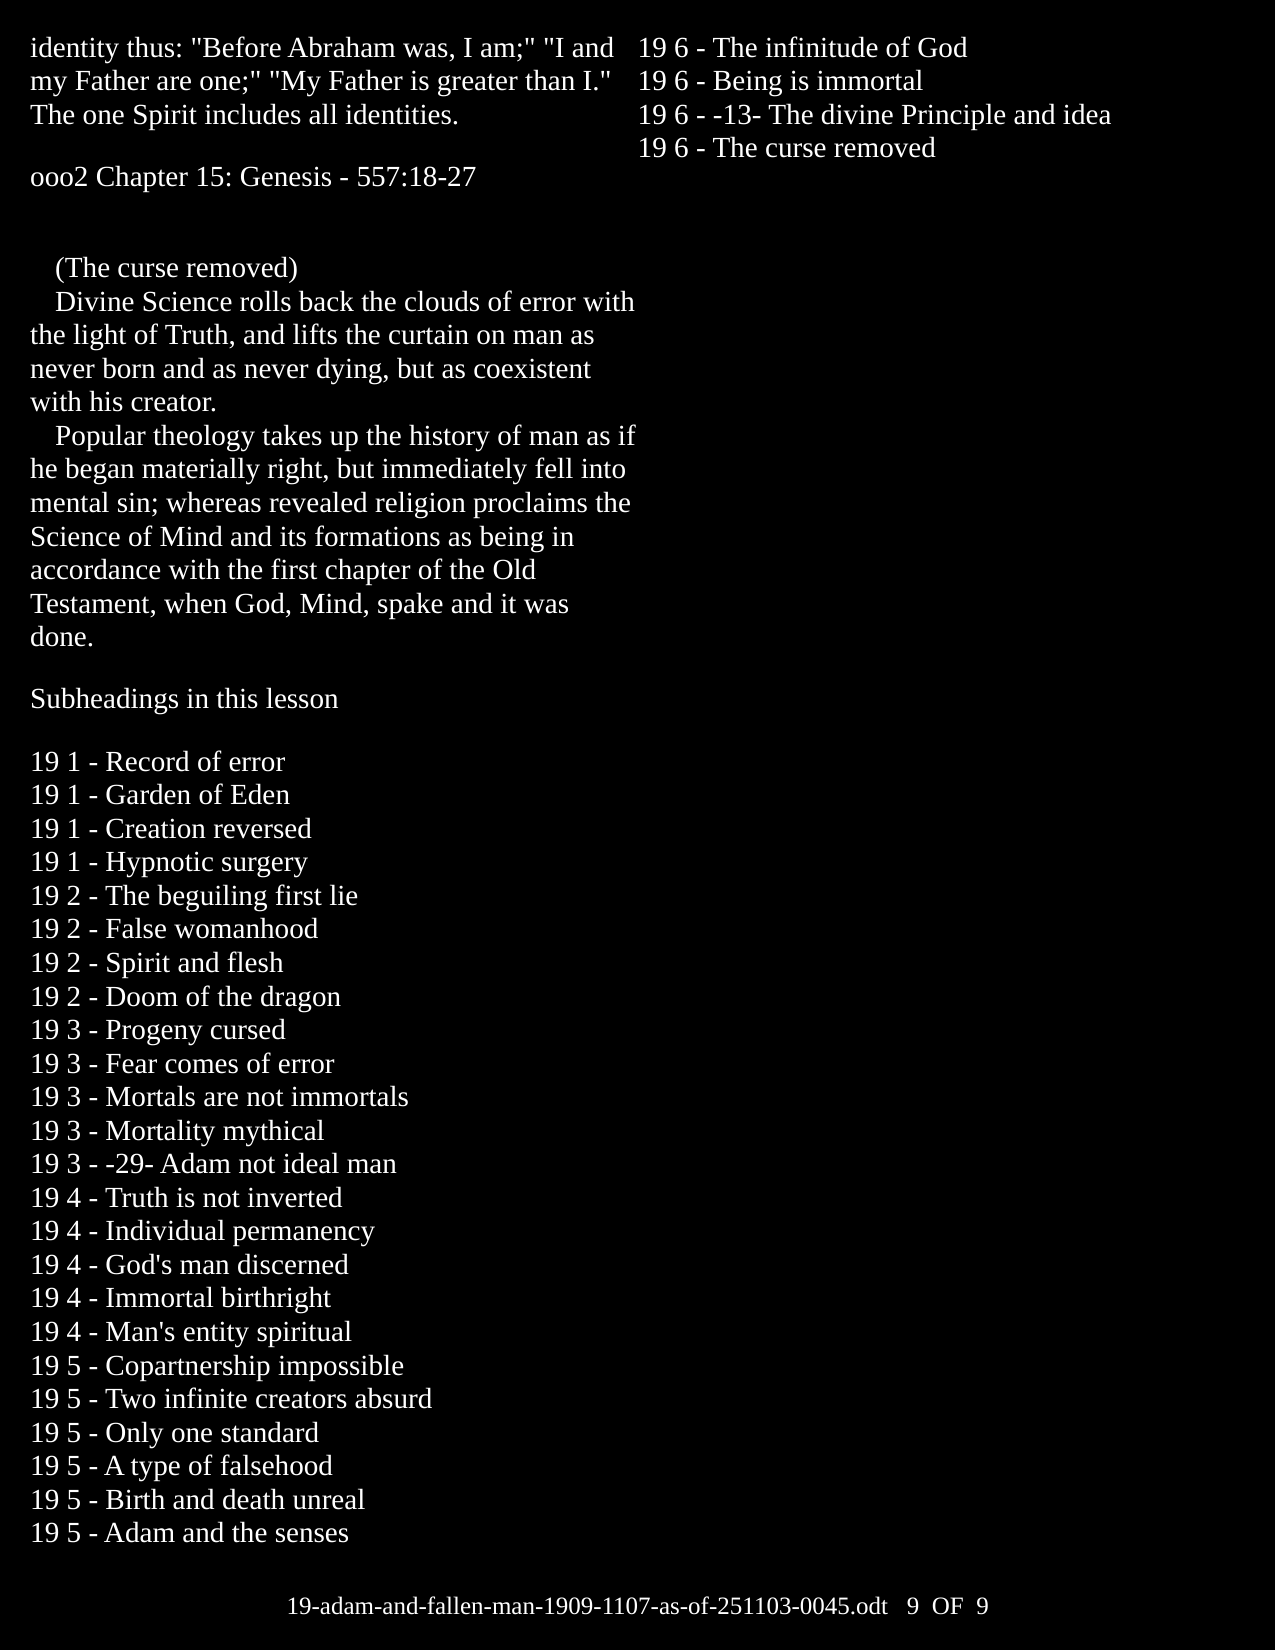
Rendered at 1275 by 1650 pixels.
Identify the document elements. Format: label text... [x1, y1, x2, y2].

text Isaiah 44:6 6 Thus saith the Lord the King of Israel, and his redeemer the Lord of hosts; I am the first, and I am the last; and beside me there is no God. *** Exodus 20:3 3 Thou shalt have no other gods before me. *** Revelation 1:8 8 I am Alpha and Omega, the beginning and the ending, saith the Lord, which is, and which was, and which is to come, the Almighty. *** John 8:58 58 Jesus said unto them, Verily, verily, I say unto you, Before Abraham was, I am. John 17:5,24 5 And now, O Father, glorify thou me with thine own self with the glory which I had with thee before the world was. 24 Father, I will that they also, whom thou hast given me, be with me where I am; that they may behold my glory, which thou hast given me: for thou lovedst me before the foundation of the world. oo4o Chapter 9: Creation - 267:8 (The infinitude of God) It is generally conceded that God is Father, eternal, self-created, infinite. If this is so, the forever Father must have had children prior to Adam. The great I AM made all "that was made." Hence man and the spiritual universe coexist with God. ooo2 Chapter 15: Genesis - 554:4 (Being is immortal) There is no such thing as mortality, nor are there properly any mortal beings, because being is immortal, like Deity, - or, rather, being and Deity are inseparable. oo3o Chapter 10: Science of Being (PLATFORM) - 333:26 (- MORTAL MIND - A belief that life, substance, and intelligence are in and of matter) (-13- The divine Principle and idea) The divine image, idea, or Christ was, is, and ever will be inseparable from the divine Principle, God. Jesus referred to this unity of his spiritual identity thus: "Before Abraham was, I am;" "I and my Father are one;" "My Father is greater than I." The one Spirit includes all identities. ooo2 Chapter 15: Genesis - 557:18-27 (The curse removed) Divine Science rolls back the clouds of error with the light of Truth, and lifts the curtain on man as never born and as never dying, but as coexistent with his creator. Popular theology takes up the history of man as if he began materially right, but immediately fell into mental sin; whereas revealed religion proclaims the Science of Mind and its formations as being in accordance with the first chapter of the Old Testament, when God, Mind, spake and it was done. Subheadings in this lesson 19 1 - Record of error 19 1 - Garden of Eden 19 1 - Creation reversed 19 1 - Hypnotic surgery 19 2 - The beguiling first lie 19 2 - False womanhood 19 2 - Spirit and flesh 19 2 - Doom of the dragon 19 3 - Progeny cursed 19 3 - Fear comes of error 19 3 - Mortals are not immortals 19 3 - Mortality mythical 19 3 - -29- Adam not ideal man 19 4 - Truth is not inverted 19 4 - Individual permanency 19 4 - God's man discerned 19 4 - Immortal birthright 19 4 - Man's entity spiritual 19 5 - Copartnership impossible 19 5 - Two infinite creators absurd 19 5 - Only one standard 19 5 - A type of falsehood 19 5 - Birth and death unreal 19 5 - Adam and the senses 19 6 - The infinitude of God 19 6 - Being is immortal 19 6 - -13- The divine Principle and idea 19 6 - The curse removed [30, 30, 1245, 1549]
